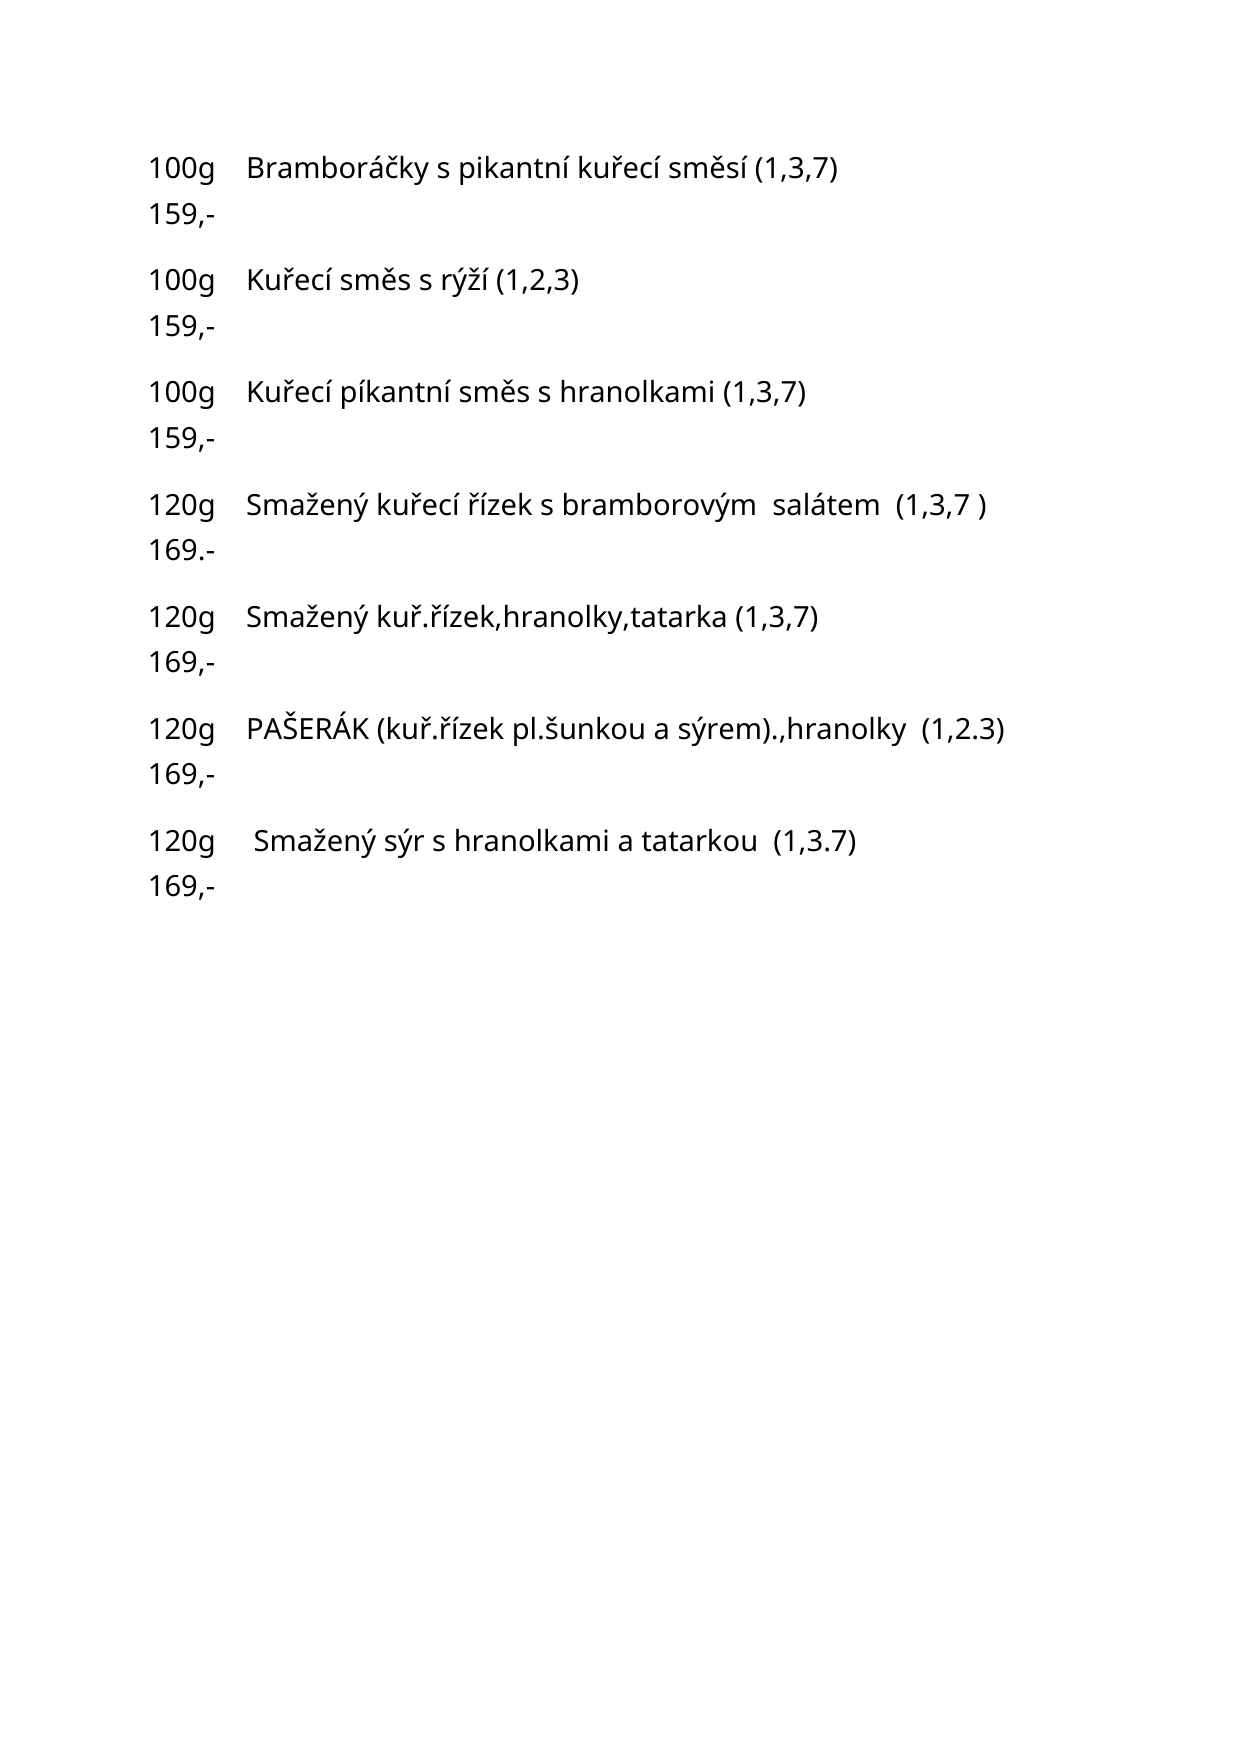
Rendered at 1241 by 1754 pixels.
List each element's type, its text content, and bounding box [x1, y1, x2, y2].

text 120g PAŠERÁK (kuř.řízek pl.šunkou a sýrem).,hranolky (1,2.3) 169,- [148, 708, 1093, 793]
text 120g Smažený kuřecí řízek s bramborovým salátem (1,3,7 ) 169.- [148, 484, 1093, 569]
text 120g Smažený sýr s hranolkami a tatarkou (1,3.7) 169,- [148, 820, 1093, 905]
text 120g Smažený kuř.řízek,hranolky,tatarka (1,3,7) 169,- [148, 596, 1093, 681]
text 100g Kuřecí směs s rýží (1,2,3) 159,- [148, 260, 1093, 345]
text 100g Kuřecí píkantní směs s hranolkami (1,3,7) 159,- [148, 372, 1093, 457]
text 100g Bramboráčky s pikantní kuřecí směsí (1,3,7) 159,- [148, 148, 1093, 233]
